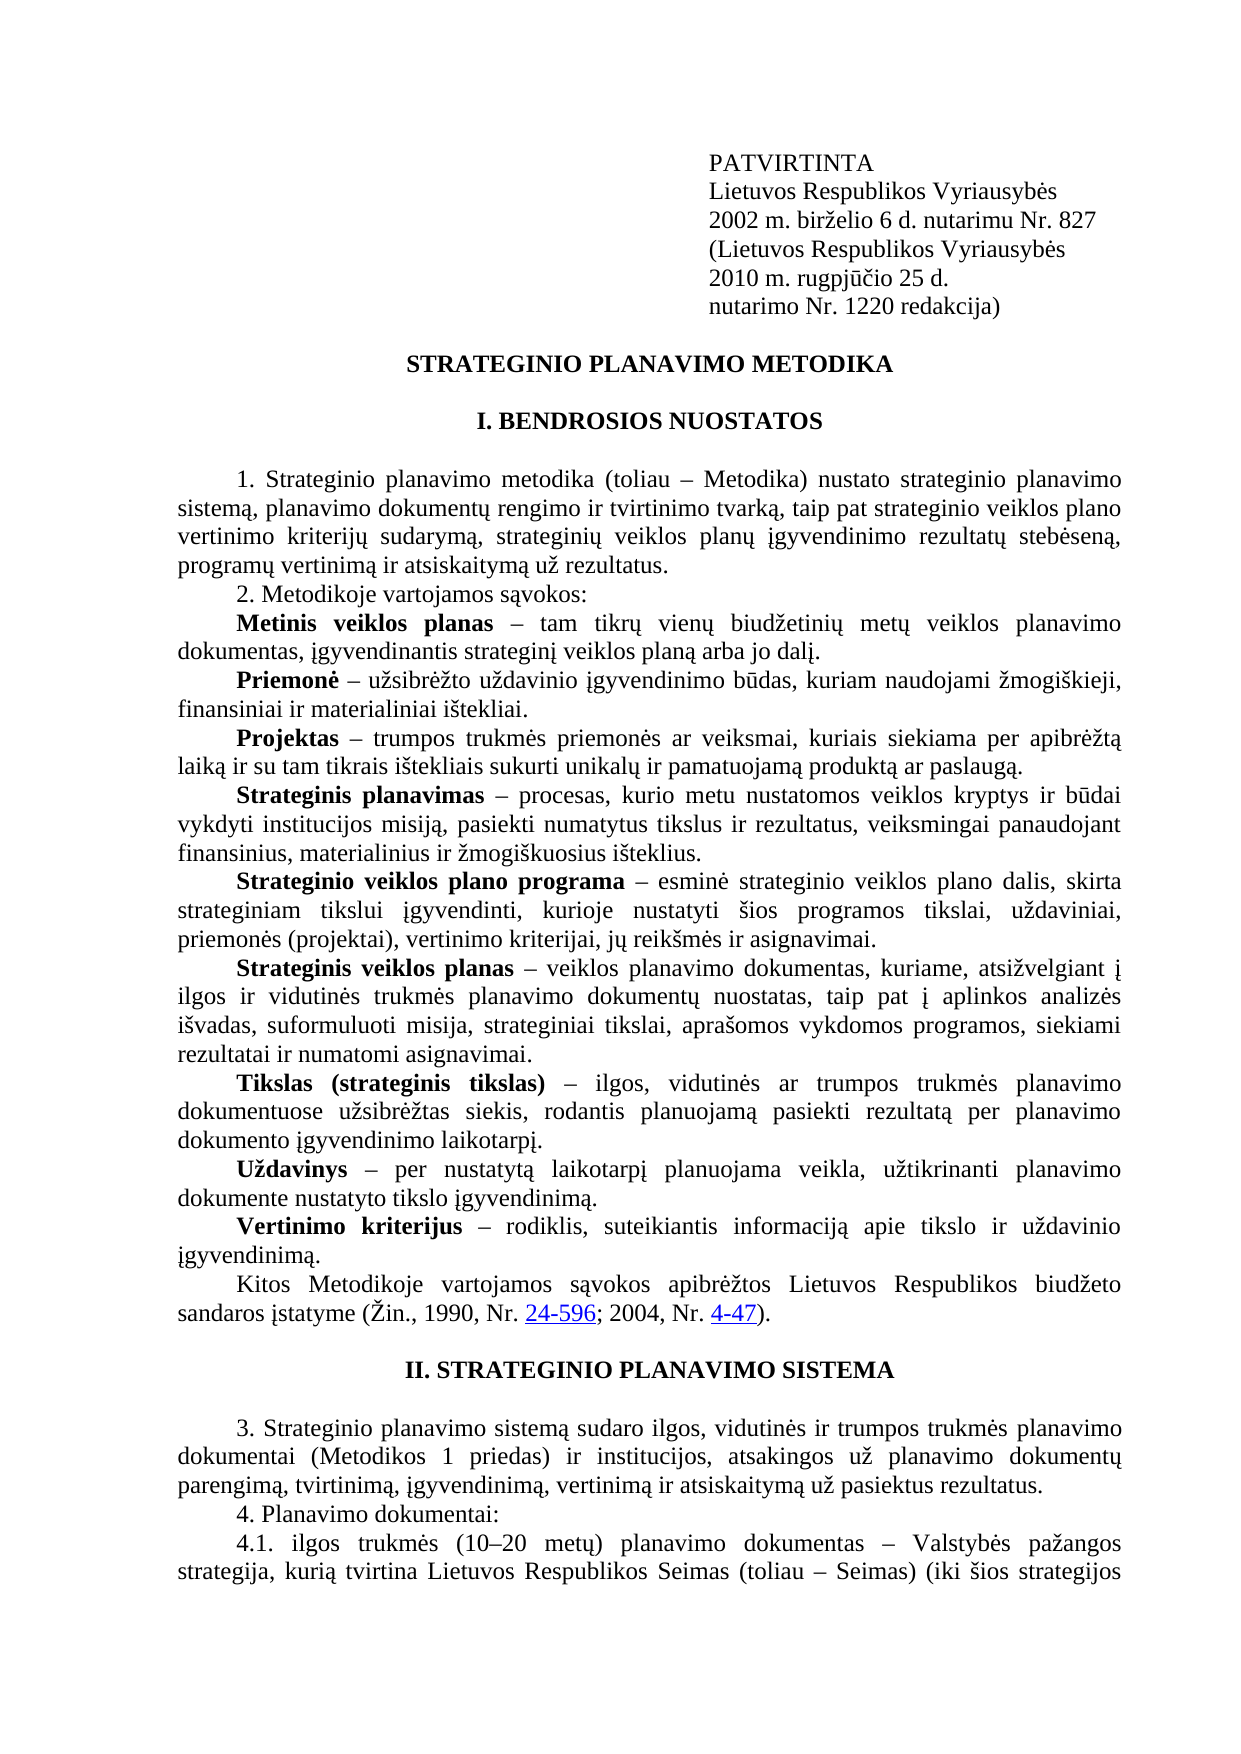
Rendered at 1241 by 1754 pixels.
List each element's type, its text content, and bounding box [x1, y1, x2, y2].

text Strateginis veiklos planas – veiklos planavimo dokumentas, kuriame, atsižvelgiant į ilgos ir vidutinės trukmės planavimo dokumentų nuostatas, taip pat į aplinkos analizės išvadas, suformuluoti misija, strateginiai tikslai, aprašomos vykdomos programos, siekiami rezultatai ir numatomi asignavimai. [177, 953, 1122, 1068]
text 3. Strateginio planavimo sistemą sudaro ilgos, vidutinės ir trumpos trukmės planavimo dokumentai (Metodikos 1 priedas) ir institucijos, atsakingos už planavimo dokumentų parengimą, tvirtinimą, įgyvendinimą, vertinimą ir atsiskaitymą už pasiektus rezultatus. [177, 1413, 1122, 1499]
text Patvirtinta [177, 148, 1122, 176]
text Vertinimo kriterijus – rodiklis, suteikiantis informaciją apie tikslo ir uždavinio įgyvendinimą. [177, 1211, 1122, 1269]
text Metinis veiklos planas – tam tikrų vienų biudžetinių metų veiklos planavimo dokumentas, įgyvendinantis strateginį veiklos planą arba jo dalį. [177, 608, 1122, 665]
text Priemonė – užsibrėžto uždavinio įgyvendinimo būdas, kuriam naudojami žmogiškieji, finansiniai ir materialiniai ištekliai. [177, 665, 1122, 723]
text STRATEGINIO PLANAVIMO METODIKA [177, 349, 1122, 378]
text nutarimo Nr. 1220 redakcija) [177, 291, 1122, 320]
text I. BENDROSIOS NUOSTATOS [177, 406, 1122, 435]
text Kitos Metodikoje vartojamos sąvokos apibrėžtos Lietuvos Respublikos biudžeto sandaros įstatyme (Žin., 1990, Nr. 24-596; 2004, Nr. 4-47). [177, 1269, 1122, 1326]
text 2. Metodikoje vartojamos sąvokos: [177, 579, 1122, 608]
text 2002 m. birželio 6 d. nutarimu Nr. 827 [177, 205, 1122, 234]
text 1. Strateginio planavimo metodika (toliau – Metodika) nustato strateginio planavimo sistemą, planavimo dokumentų rengimo ir tvirtinimo tvarką, taip pat strateginio veiklos plano vertinimo kriterijų sudarymą, strateginių veiklos planų įgyvendinimo rezultatų stebėseną, programų vertinimą ir atsiskaitymą už rezultatus. [177, 464, 1122, 579]
text Uždavinys – per nustatytą laikotarpį planuojama veikla, užtikrinanti planavimo dokumente nustatyto tikslo įgyvendinimą. [177, 1154, 1122, 1211]
text (Lietuvos Respublikos Vyriausybės [177, 234, 1122, 263]
text II. STRATEGINIO PLANAVIMO SISTEMA [177, 1355, 1122, 1384]
text Tikslas (strateginis tikslas) – ilgos, vidutinės ar trumpos trukmės planavimo dokumentuose užsibrėžtas siekis, rodantis planuojamą pasiekti rezultatą per planavimo dokumento įgyvendinimo laikotarpį. [177, 1068, 1122, 1154]
text Lietuvos Respublikos Vyriausybės [177, 176, 1122, 205]
text 4.1. ilgos trukmės (10–20 metų) planavimo dokumentas – Valstybės pažangos strategija, kurią tvirtina Lietuvos Respublikos Seimas (toliau – Seimas) (iki šios strategijos [177, 1528, 1122, 1585]
text 2010 m. rugpjūčio 25 d. [177, 263, 1122, 291]
text Strateginis planavimas – procesas, kurio metu nustatomos veiklos kryptys ir būdai vykdyti institucijos misiją, pasiekti numatytus tikslus ir rezultatus, veiksmingai panaudojant finansinius, materialinius ir žmogiškuosius išteklius. [177, 780, 1122, 866]
text Projektas – trumpos trukmės priemonės ar veiksmai, kuriais siekiama per apibrėžtą laiką ir su tam tikrais ištekliais sukurti unikalų ir pamatuojamą produktą ar paslaugą. [177, 723, 1122, 780]
text 4. Planavimo dokumentai: [177, 1499, 1122, 1528]
text Strateginio veiklos plano programa – esminė strateginio veiklos plano dalis, skirta strateginiam tikslui įgyvendinti, kurioje nustatyti šios programos tikslai, uždaviniai, priemonės (projektai), vertinimo kriterijai, jų reikšmės ir asignavimai. [177, 866, 1122, 953]
